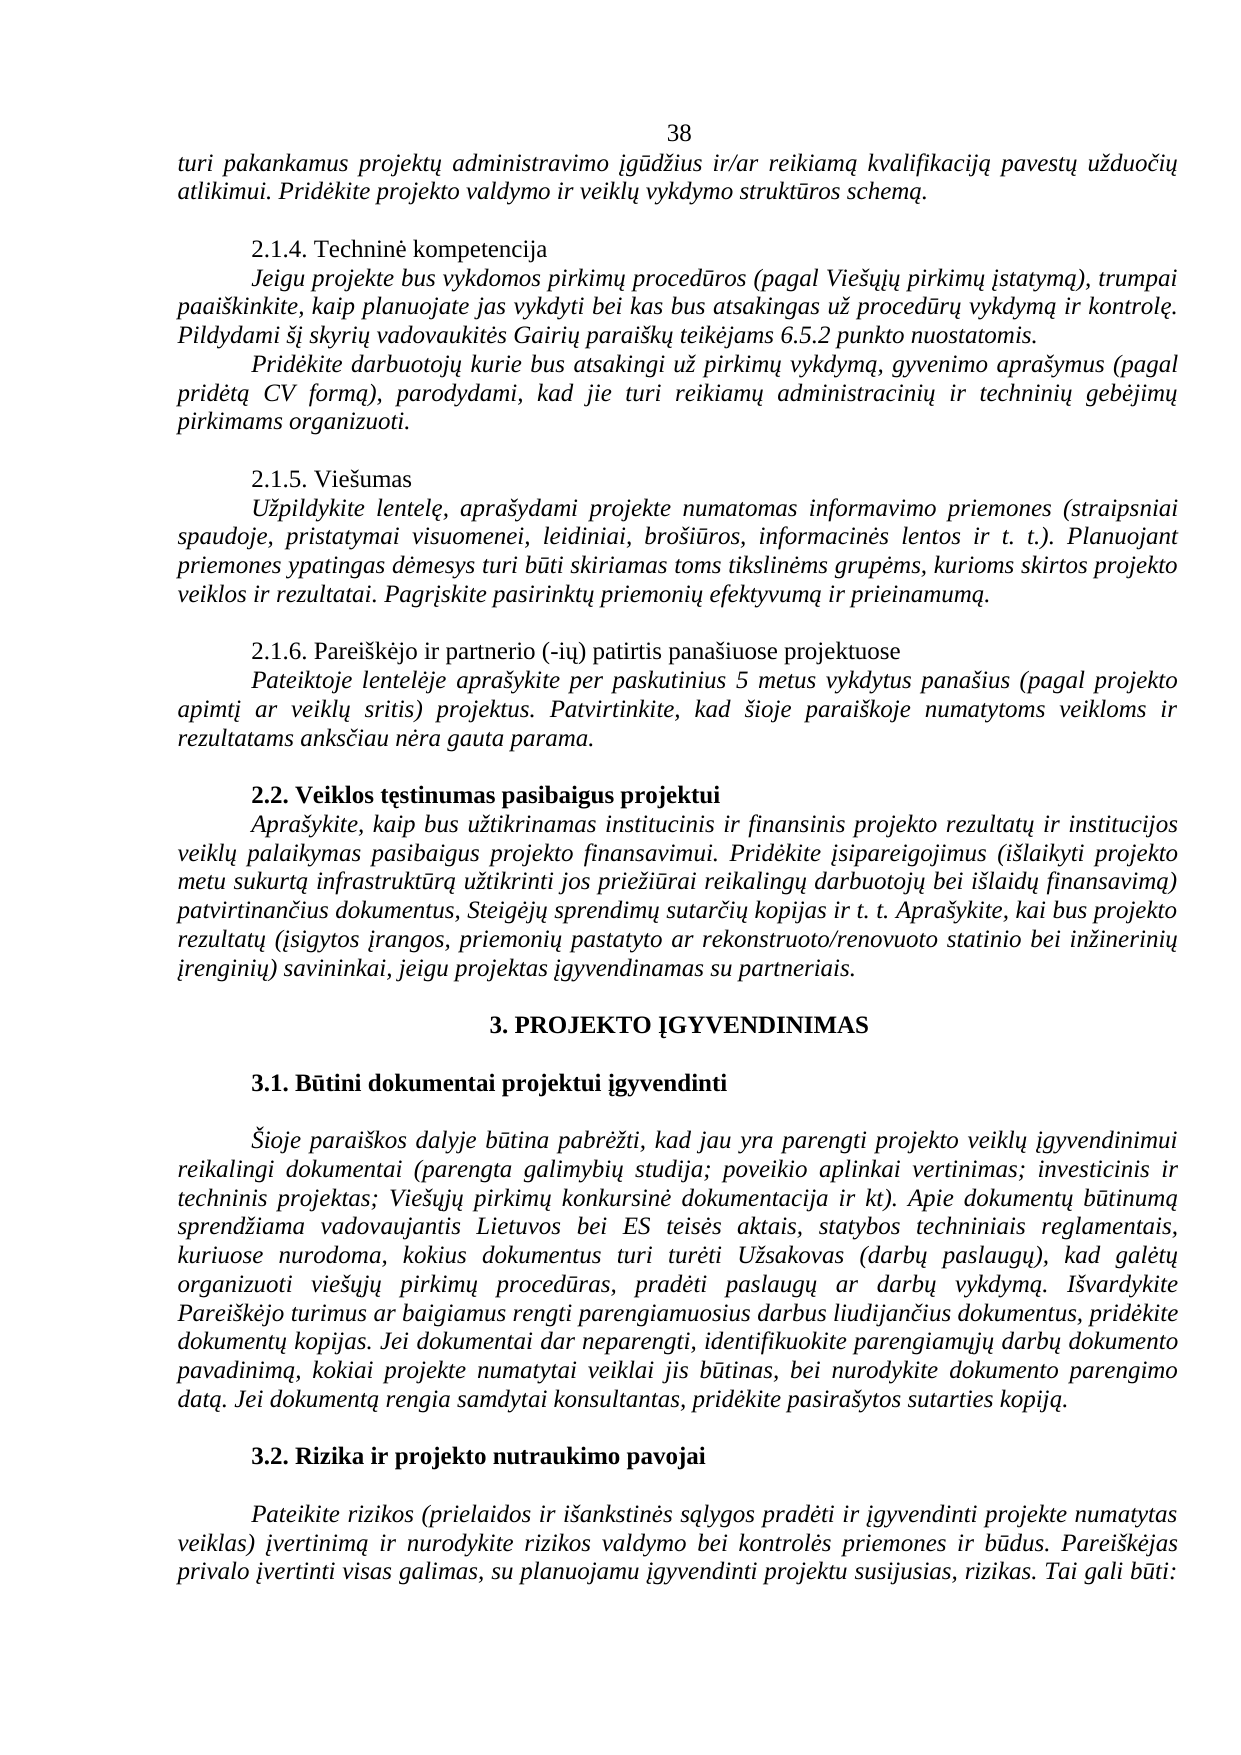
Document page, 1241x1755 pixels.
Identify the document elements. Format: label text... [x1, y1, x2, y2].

text 2.1.6. Pareiškėjo ir partnerio (-ių) patirtis panašiuose projektuose [177, 636, 1181, 665]
text 3.1. Būtini dokumentai projektui įgyvendinti [177, 1068, 1181, 1096]
text Aprašykite, kaip bus užtikrinamas institucinis ir finansinis projekto rezultatų ir institucijos veiklų palaikymas pasibaigus projekto finansavimui. Pridėkite įsipareigojimus (išlaikyti projekto metu sukurtą infrastruktūrą užtikrinti jos priežiūrai reikalingų darbuotojų bei išlaidų finansavimą) patvirtinančius dokumentus, Steigėjų sprendimų sutarčių kopijas ir t. t. Aprašykite, kai bus projekto rezultatų (įsigytos įrangos, priemonių pastatyto ar rekonstruoto/renovuoto statinio bei inžinerinių įrenginių) savininkai, jeigu projektas įgyvendinamas su partneriais. [177, 809, 1181, 981]
text turi pakankamus projektų administravimo įgūdžius ir/ar reikiamą kvalifikaciją pavestų užduočių atlikimui. Pridėkite projekto valdymo ir veiklų vykdymo struktūros schemą. [177, 148, 1181, 205]
text 2.1.5. Viešumas [177, 464, 1181, 493]
text Pridėkite darbuotojų kurie bus atsakingi už pirkimų vykdymą, gyvenimo aprašymus (pagal pridėtą CV formą), parodydami, kad jie turi reikiamų administracinių ir techninių gebėjimų pirkimams organizuoti. [177, 349, 1181, 435]
text 3. PROJEKTO ĮGYVENDINIMAS [177, 1010, 1181, 1039]
text 3.2. Rizika ir projekto nutraukimo pavojai [177, 1441, 1181, 1470]
text Šioje paraiškos dalyje būtina pabrėžti, kad jau yra parengti projekto veiklų įgyvendinimui reikalingi dokumentai (parengta galimybių studija; poveikio aplinkai vertinimas; investicinis ir techninis projektas; Viešųjų pirkimų konkursinė dokumentacija ir kt). Apie dokumentų būtinumą sprendžiama vadovaujantis Lietuvos bei ES teisės aktais, statybos techniniais reglamentais, kuriuose nurodoma, kokius dokumentus turi turėti Užsakovas (darbų paslaugų), kad galėtų organizuoti viešųjų pirkimų procedūras, pradėti paslaugų ar darbų vykdymą. Išvardykite Pareiškėjo turimus ar baigiamus rengti parengiamuosius darbus liudijančius dokumentus, pridėkite dokumentų kopijas. Jei dokumentai dar neparengti, identifikuokite parengiamųjų darbų dokumento pavadinimą, kokiai projekte numatytai veiklai jis būtinas, bei nurodykite dokumento parengimo datą. Jei dokumentą rengia samdytai konsultantas, pridėkite pasirašytos sutarties kopiją. [177, 1125, 1181, 1413]
text Užpildykite lentelę, aprašydami projekte numatomas informavimo priemones (straipsniai spaudoje, pristatymai visuomenei, leidiniai, brošiūros, informacinės lentos ir t. t.). Planuojant priemones ypatingas dėmesys turi būti skiriamas toms tikslinėms grupėms, kurioms skirtos projekto veiklos ir rezultatai. Pagrįskite pasirinktų priemonių efektyvumą ir prieinamumą. [177, 493, 1181, 608]
text Jeigu projekte bus vykdomos pirkimų procedūros (pagal Viešųįų pirkimų įstatymą), trumpai paaiškinkite, kaip planuojate jas vykdyti bei kas bus atsakingas už procedūrų vykdymą ir kontrolę. Pildydami šį skyrių vadovaukitės Gairių paraiškų teikėjams 6.5.2 punkto nuostatomis. [177, 263, 1181, 349]
text 2.2. Veiklos tęstinumas pasibaigus projektui [177, 780, 1181, 809]
text 2.1.4. Techninė kompetencija [177, 234, 1181, 263]
text Pateiktoje lentelėje aprašykite per paskutinius 5 metus vykdytus panašius (pagal projekto apimtį ar veiklų sritis) projektus. Patvirtinkite, kad šioje paraiškoje numatytoms veikloms ir rezultatams anksčiau nėra gauta parama. [177, 665, 1181, 751]
text Pateikite rizikos (prielaidos ir išankstinės sąlygos pradėti ir įgyvendinti projekte numatytas veiklas) įvertinimą ir nurodykite rizikos valdymo bei kontrolės priemones ir būdus. Pareiškėjas privalo įvertinti visas galimas, su planuojamu įgyvendinti projektu susijusias, rizikas. Tai gali būti: [177, 1499, 1181, 1585]
